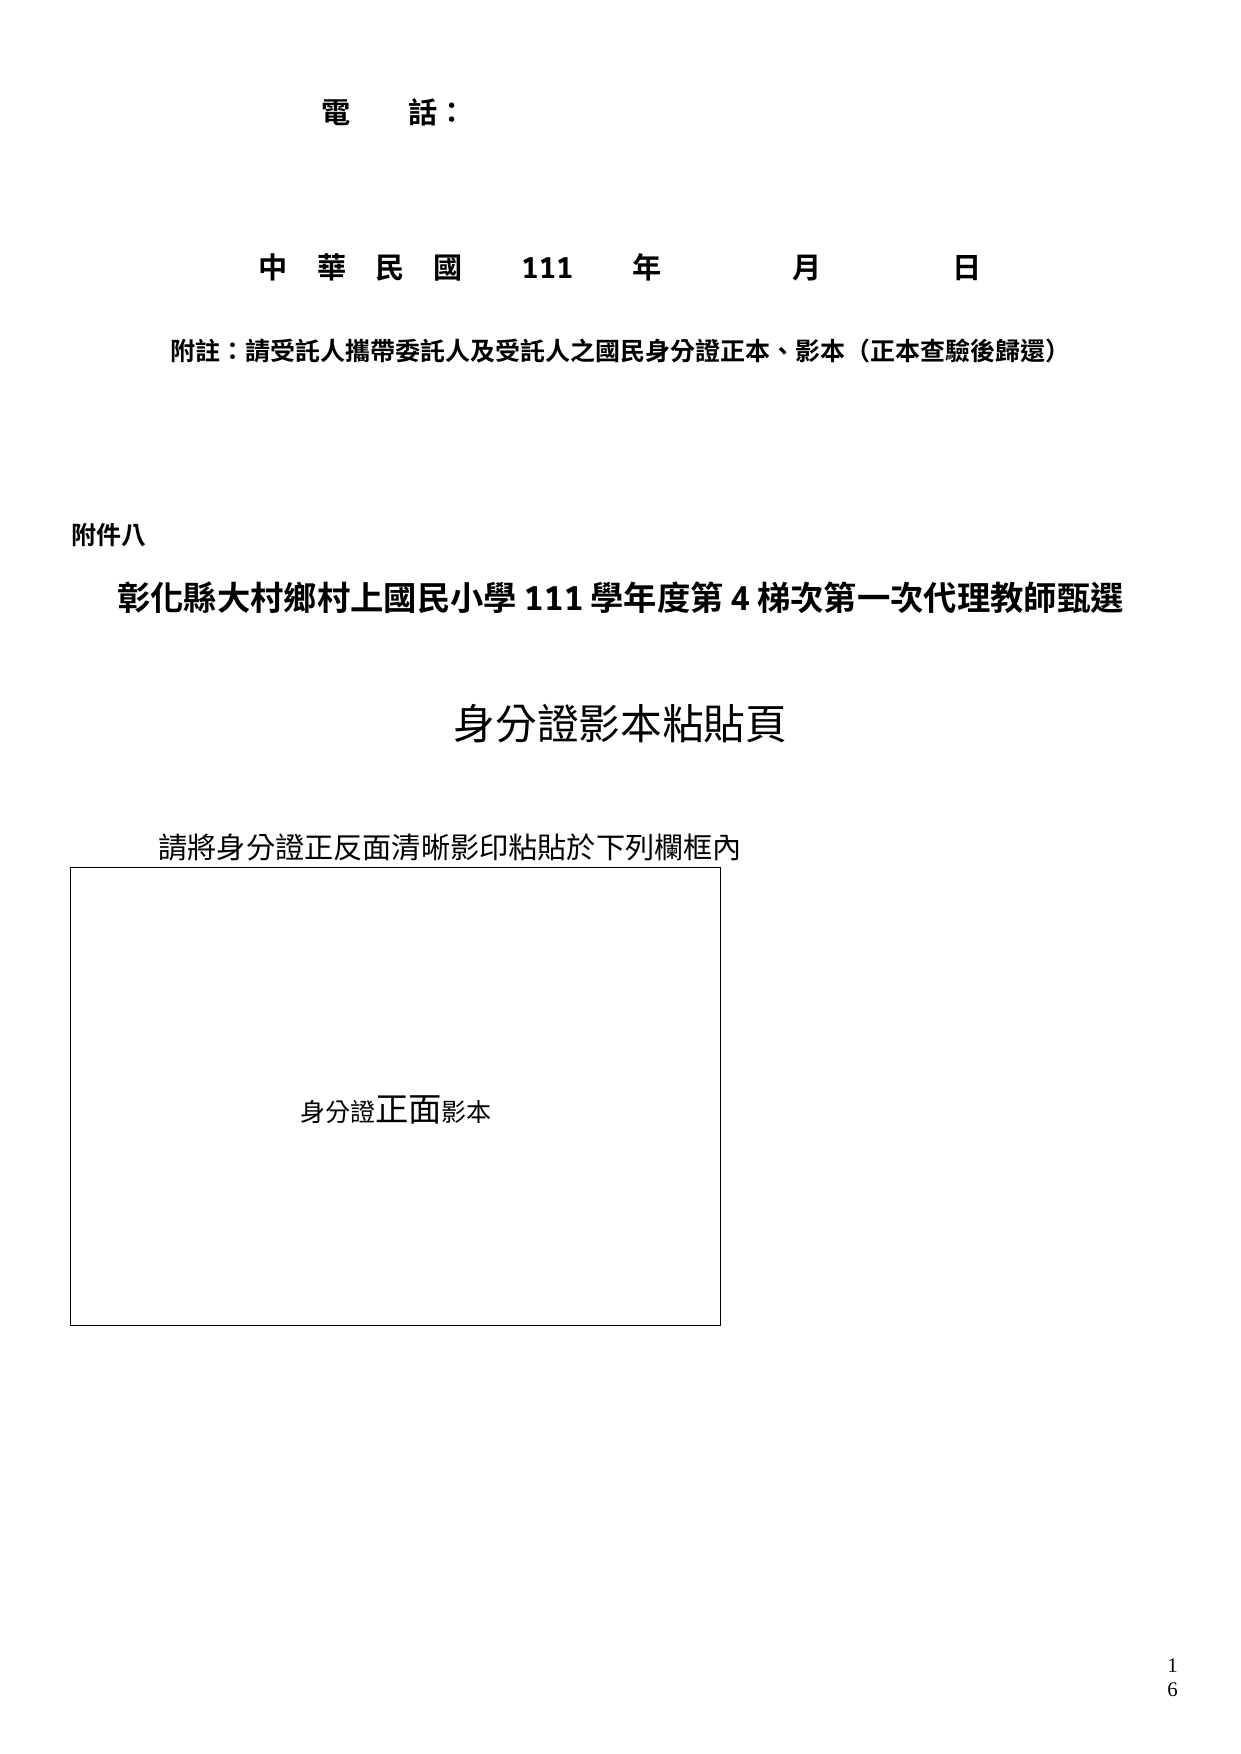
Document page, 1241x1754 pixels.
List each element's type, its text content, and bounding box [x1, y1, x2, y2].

text 身分證影本粘貼頁 [71, 679, 1169, 742]
text 附註：請受託人攜帶委託人及受託人之國民身分證正本、影本（正本查驗後歸還） [71, 334, 1169, 367]
text 附件八 [71, 492, 1169, 554]
text 電 話： [321, 84, 1169, 134]
text 請將身分證正反面清晰影印粘貼於下列欄框內 [71, 804, 1169, 867]
table_header 身分證正面影本 [71, 868, 720, 1325]
text 中 華 民 國 111 年 月 日 [71, 252, 1169, 286]
text 彰化縣大村鄉村上國民小學111學年度第4梯次第一次代理教師甄選 [71, 554, 1169, 617]
